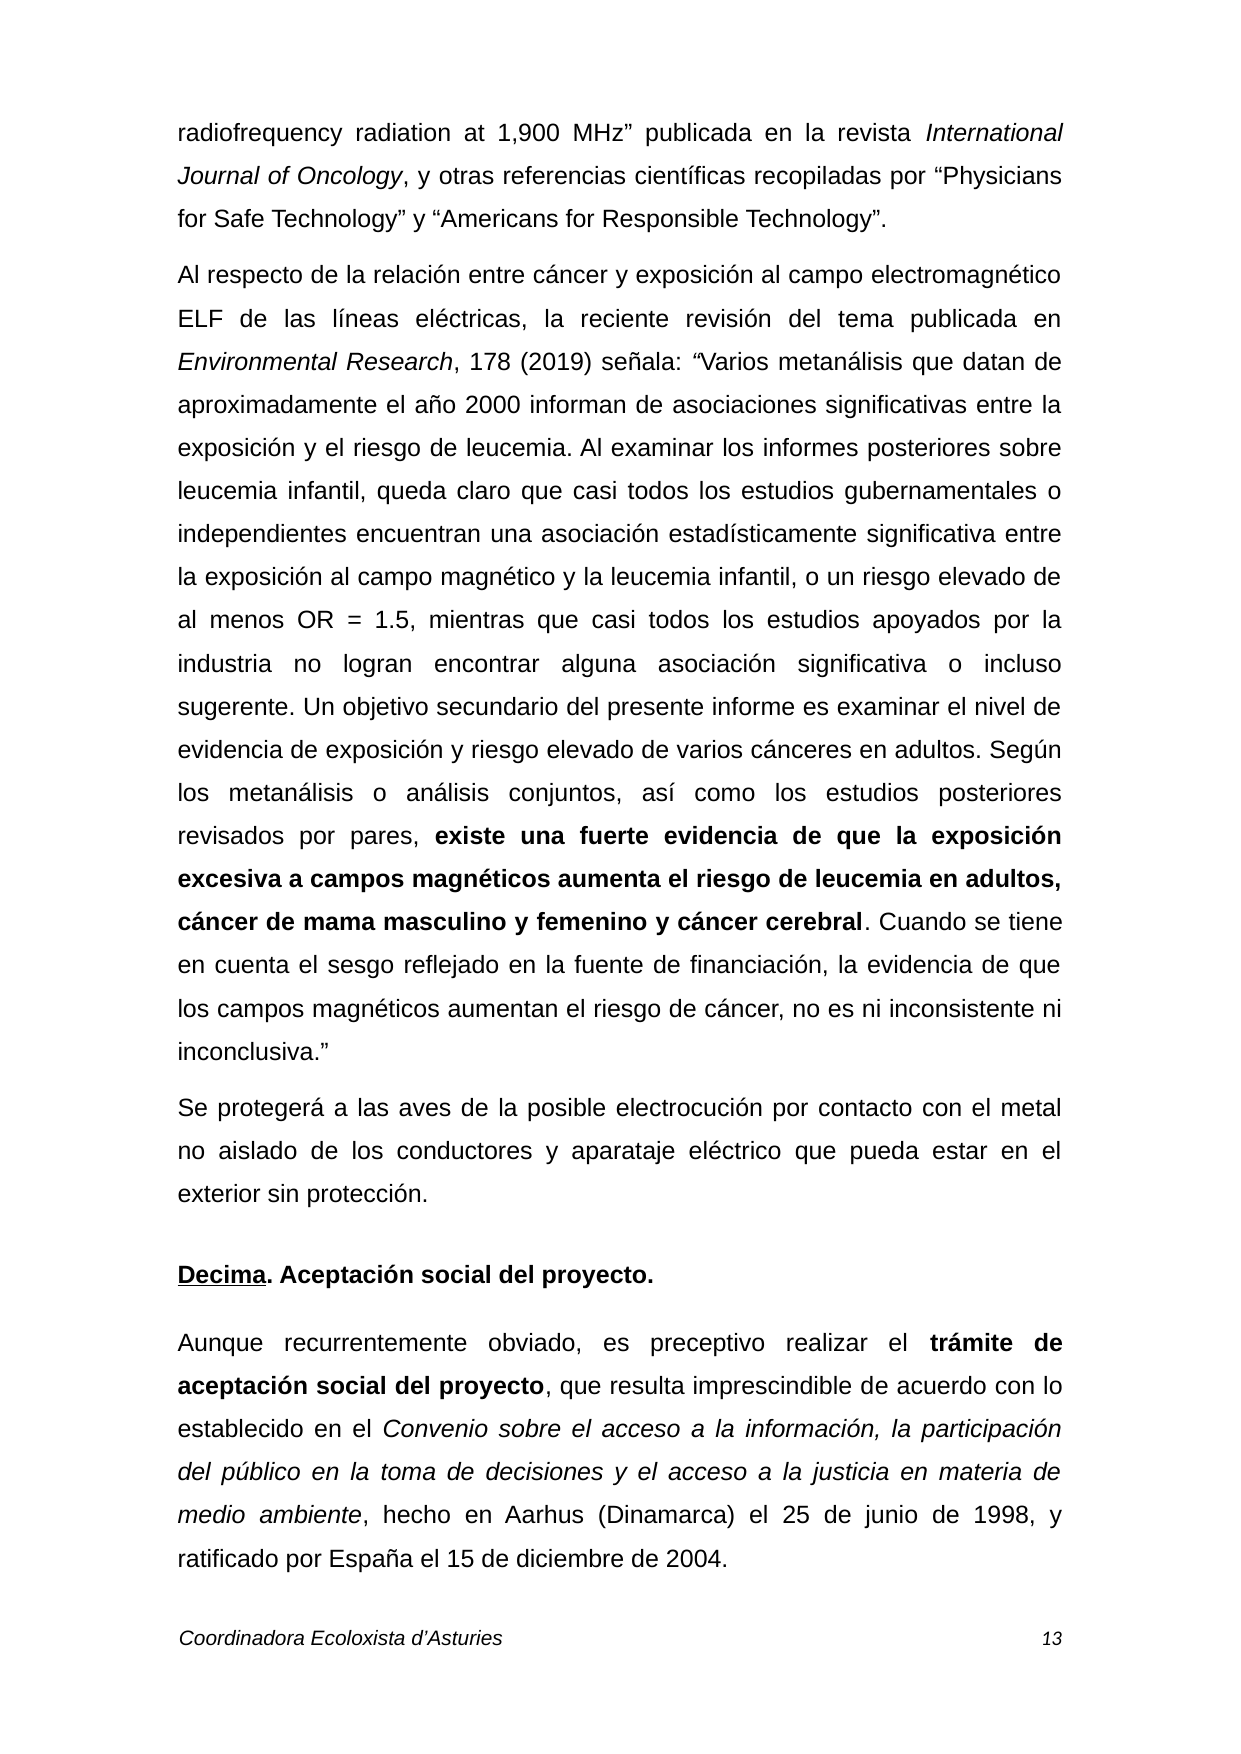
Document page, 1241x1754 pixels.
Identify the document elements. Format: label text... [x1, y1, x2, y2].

text Decima. Aceptación social del proyecto. [177, 1260, 1063, 1288]
text Se protegerá a las aves de la posible electrocución por contacto con el metal no aislado de los conductores y aparataje eléctrico que pueda estar en el exterior sin protección. [177, 1093, 1063, 1208]
text radiofrequency radiation at 1,900 MHz” publicada en la revista International Journal of Oncology, y otras referencias científicas recopiladas por “Physicians for Safe Technology” y “Americans for Responsible Technology”. [177, 118, 1063, 233]
text Aunque recurrentemente obviado, es preceptivo realizar el trámite de aceptación social del proyecto, que resulta imprescindible de acuerdo con lo establecido en el Convenio sobre el acceso a la información, la participación del público en la toma de decisiones y el acceso a la justicia en materia de medio ambiente, hecho en Aarhus (Dinamarca) el 25 de junio de 1998, y ratificado por España el 15 de diciembre de 2004. [177, 1328, 1063, 1572]
text Al respecto de la relación entre cáncer y exposición al campo electromagnético ELF de las líneas eléctricas, la reciente revisión del tema publicada en Environmental Research, 178 (2019) señala: “Varios metanálisis que datan de aproximadamente el año 2000 informan de asociaciones significativas entre la exposición y el riesgo de leucemia. Al examinar los informes posteriores sobre leucemia infantil, queda claro que casi todos los estudios gubernamentales o independientes encuentran una asociación estadísticamente significativa entre la exposición al campo magnético y la leucemia infantil, o un riesgo elevado de al menos OR = 1.5, mientras que casi todos los estudios apoyados por la industria no logran encontrar alguna asociación significativa o incluso sugerente. Un objetivo secundario del presente informe es examinar el nivel de evidencia de exposición y riesgo elevado de varios cánceres en adultos. Según los metanálisis o análisis conjuntos, así como los estudios posteriores revisados por pares, existe una fuerte evidencia de que la exposición excesiva a campos magnéticos aumenta el riesgo de leucemia en adultos, cáncer de mama masculino y femenino y cáncer cerebral. Cuando se tiene en cuenta el sesgo reflejado en la fuente de financiación, la evidencia de que los campos magnéticos aumentan el riesgo de cáncer, no es ni inconsistente ni inconclusiva.” [177, 261, 1063, 1066]
